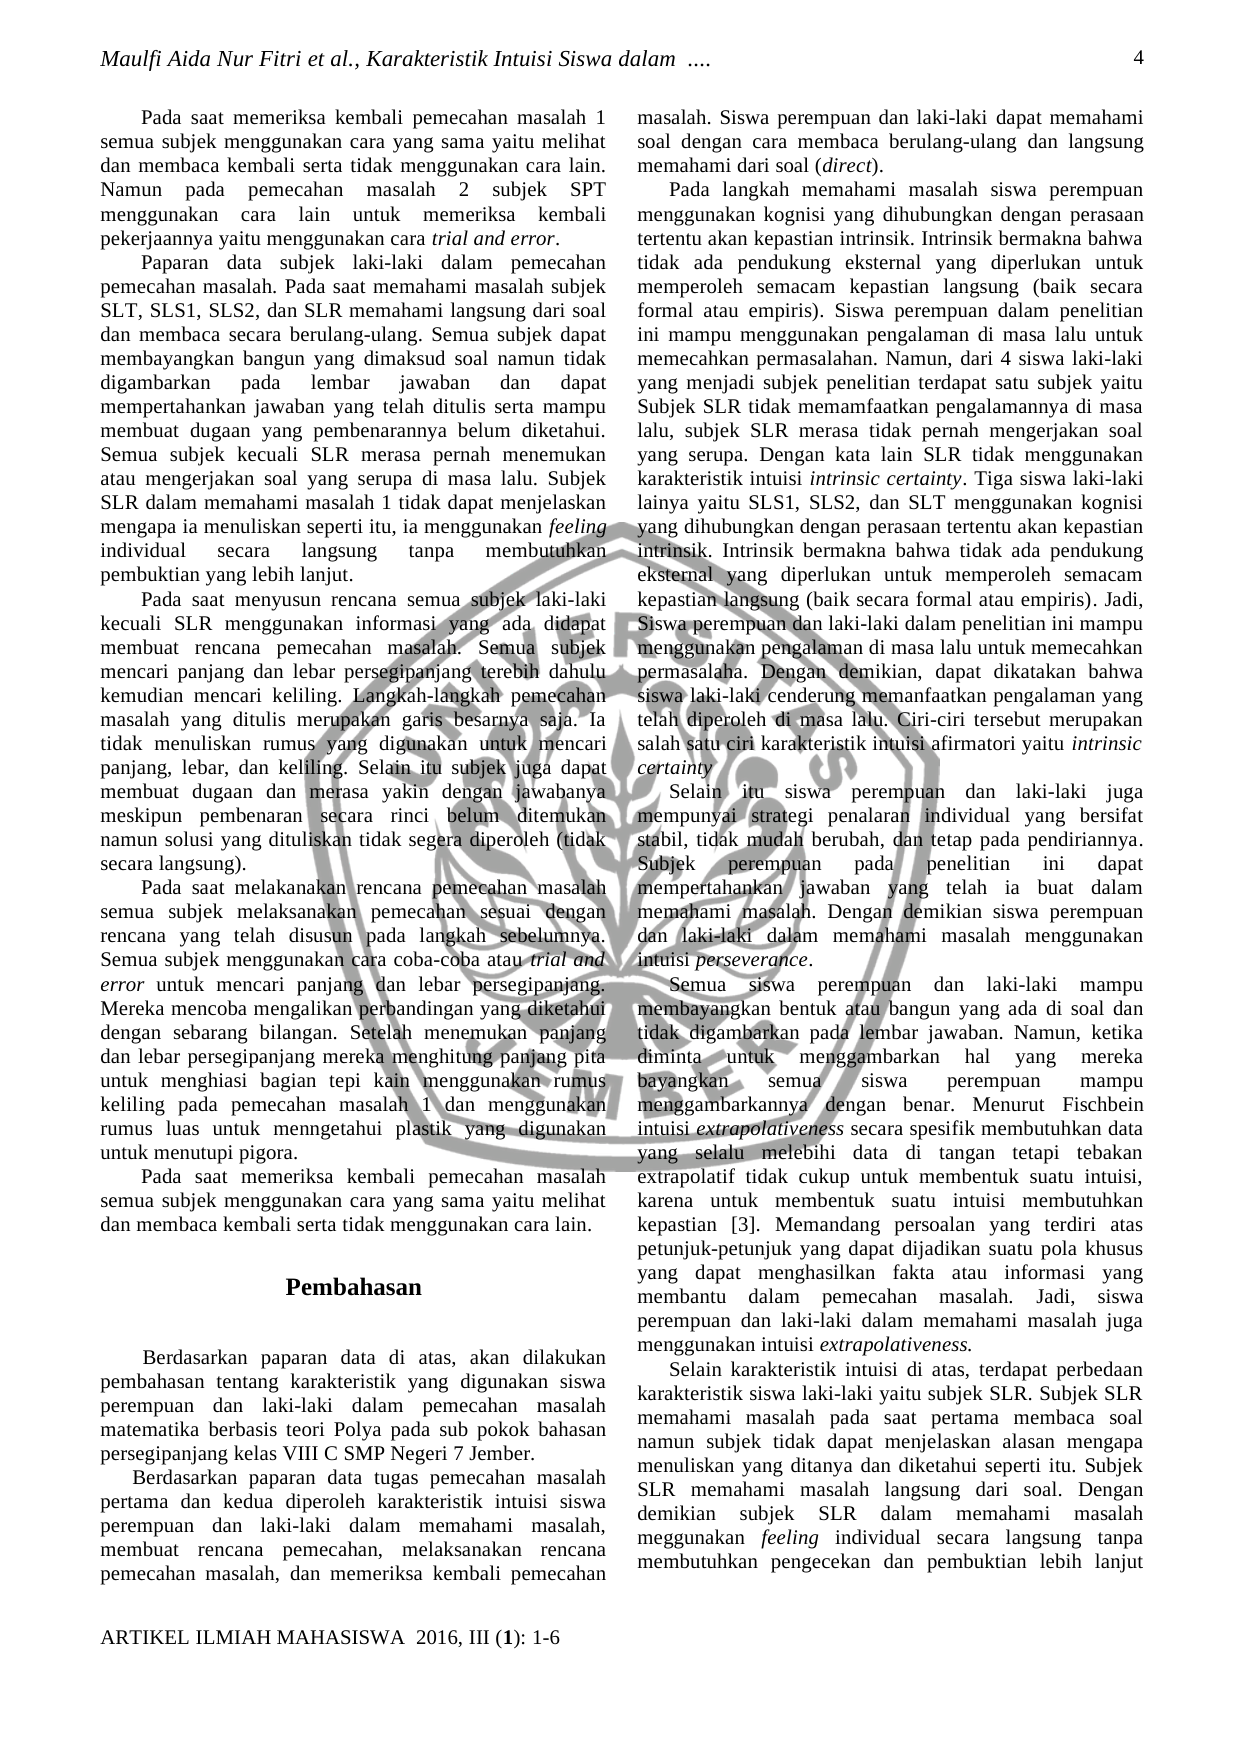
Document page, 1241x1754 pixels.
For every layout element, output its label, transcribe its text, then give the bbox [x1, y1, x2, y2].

text Pada saat menyusun rencana semua subjek laki-laki kecuali SLR menggunakan informasi yang ada didapat membuat rencana pemecahan masalah. Semua subjek mencari panjang dan lebar persegipanjang terebih dahulu kemudian mencari keliling. Langkah-langkah pemecahan masalah yang ditulis merupakan garis besarnya saja. Ia tidak menuliskan rumus yang digunakan untuk mencari panjang, lebar, dan keliling. Selain itu subjek juga dapat membuat dugaan dan merasa yakin dengan jawabanya meskipun pembenaran secara rinci belum ditemukan namun solusi yang dituliskan tidak segera diperoleh (tidak secara langsung). [100, 586, 607, 875]
text Selain karakteristik intuisi di atas, terdapat perbedaan karakteristik siswa laki-laki yaitu subjek SLR. Subjek SLR memahami masalah pada saat pertama membaca soal namun subjek tidak dapat menjelaskan alasan mengapa menuliskan yang ditanya dan diketahui seperti itu. Subjek SLR memahami masalah langsung dari soal. Dengan demikian subjek SLR dalam memahami masalah meggunakan feeling individual secara langsung tanpa membutuhkan pengecekan dan pembuktian lebih lanjut [637, 1356, 1144, 1573]
text Pada saat melakanakan rencana pemecahan masalah semua subjek melaksanakan pemecahan sesuai dengan rencana yang telah disusun pada langkah sebelumnya. Semua subjek menggunakan cara coba-coba atau trial and error untuk mencari panjang dan lebar persegipanjang. Mereka mencoba mengalikan perbandingan yang diketahui dengan sebarang bilangan. Setelah menemukan panjang dan lebar persegipanjang mereka menghitung panjang pita untuk menghiasi bagian tepi kain menggunakan rumus keliling pada pemecahan masalah 1 dan menggunakan rumus luas untuk menngetahui plastik yang digunakan untuk menutupi pigora. [100, 875, 607, 1164]
text Pembahasan [100, 1272, 607, 1301]
text Pada langkah memahami masalah siswa perempuan menggunakan kognisi yang dihubungkan dengan perasaan tertentu akan kepastian intrinsik. Intrinsik bermakna bahwa tidak ada pendukung eksternal yang diperlukan untuk memperoleh semacam kepastian langsung (baik secara formal atau empiris). Siswa perempuan dalam penelitian ini mampu menggunakan pengalaman di masa lalu untuk memecahkan permasalahan. Namun, dari 4 siswa laki-laki yang menjadi subjek penelitian terdapat satu subjek yaitu Subjek SLR tidak memamfaatkan pengalamannya di masa lalu, subjek SLR merasa tidak pernah mengerjakan soal yang serupa. Dengan kata lain SLR tidak menggunakan karakteristik intuisi intrinsic certainty. Tiga siswa laki-laki lainya yaitu SLS1, SLS2, dan SLT menggunakan kognisi yang dihubungkan dengan perasaan tertentu akan kepastian intrinsik. Intrinsik bermakna bahwa tidak ada pendukung eksternal yang diperlukan untuk memperoleh semacam kepastian langsung (baik secara formal atau empiris). Jadi, Siswa perempuan dan laki-laki dalam penelitian ini mampu menggunakan pengalaman di masa lalu untuk memecahkan permasalaha. Dengan demikian, dapat dikatakan bahwa siswa laki-laki cenderung memanfaatkan pengalaman yang telah diperoleh di masa lalu. Ciri-ciri tersebut merupakan salah satu ciri karakteristik intuisi afirmatori yaitu intrinsic certainty [637, 177, 1144, 779]
text Pada saat memeriksa kembali pemecahan masalah 1 semua subjek menggunakan cara yang sama yaitu melihat dan membaca kembali serta tidak menggunakan cara lain. Namun pada pemecahan masalah 2 subjek SPT menggunakan cara lain untuk memeriksa kembali pekerjaannya yaitu menggunakan cara trial and error. [100, 105, 607, 249]
text Berdasarkan paparan data di atas, akan dilakukan pembahasan tentang karakteristik yang digunakan siswa perempuan dan laki-laki dalam pemecahan masalah matematika berbasis teori Polya pada sub pokok bahasan persegipanjang kelas VIII C SMP Negeri 7 Jember. [100, 1345, 607, 1465]
text masalah. Siswa perempuan dan laki-laki dapat memahami soal dengan cara membaca berulang-ulang dan langsung memahami dari soal (direct). [637, 105, 1144, 177]
text Pada saat memeriksa kembali pemecahan masalah semua subjek menggunakan cara yang sama yaitu melihat dan membaca kembali serta tidak menggunakan cara lain. [100, 1164, 607, 1236]
text Paparan data subjek laki-laki dalam pemecahan pemecahan masalah. Pada saat memahami masalah subjek SLT, SLS1, SLS2, dan SLR memahami langsung dari soal dan membaca secara berulang-ulang. Semua subjek dapat membayangkan bangun yang dimaksud soal namun tidak digambarkan pada lembar jawaban dan dapat mempertahankan jawaban yang telah ditulis serta mampu membuat dugaan yang pembenarannya belum diketahui. Semua subjek kecuali SLR merasa pernah menemukan atau mengerjakan soal yang serupa di masa lalu. Subjek SLR dalam memahami masalah 1 tidak dapat menjelaskan mengapa ia menuliskan seperti itu, ia menggunakan feeling individual secara langsung tanpa membutuhkan pembuktian yang lebih lanjut. [100, 249, 607, 586]
picture [231, 447, 637, 1246]
text Semua siswa perempuan dan laki-laki mampu membayangkan bentuk atau bangun yang ada di soal dan tidak digambarkan pada lembar jawaban. Namun, ketika diminta untuk menggambarkan hal yang mereka bayangkan semua siswa perempuan mampu menggambarkannya dengan benar. Menurut Fischbein intuisi extrapolativeness secara spesifik membutuhkan data yang selalu melebihi data di tangan tetapi tebakan extrapolatif tidak cukup untuk membentuk suatu intuisi, karena untuk membentuk suatu intuisi membutuhkan kepastian [3]. Memandang persoalan yang terdiri atas petunjuk-petunjuk yang dapat dijadikan suatu pola khusus yang dapat menghasilkan fakta atau informasi yang membantu dalam pemecahan masalah. Jadi, siswa perempuan dan laki-laki dalam memahami masalah juga menggunakan intuisi extrapolativeness. [637, 971, 1144, 1356]
text Selain itu siswa perempuan dan laki-laki juga mempunyai strategi penalaran individual yang bersifat stabil, tidak mudah berubah, dan tetap pada pendiriannya. Subjek perempuan pada penelitian ini dapat mempertahankan jawaban yang telah ia buat dalam memahami masalah. Dengan demikian siswa perempuan dan laki-laki dalam memahami masalah menggunakan intuisi perseverance. [637, 779, 1144, 971]
text Berdasarkan paparan data tugas pemecahan masalah pertama dan kedua diperoleh karakteristik intuisi siswa perempuan dan laki-laki dalam memahami masalah, membuat rencana pemecahan, melaksanakan rencana pemecahan masalah, dan memeriksa kembali pemecahan [100, 1465, 607, 1585]
